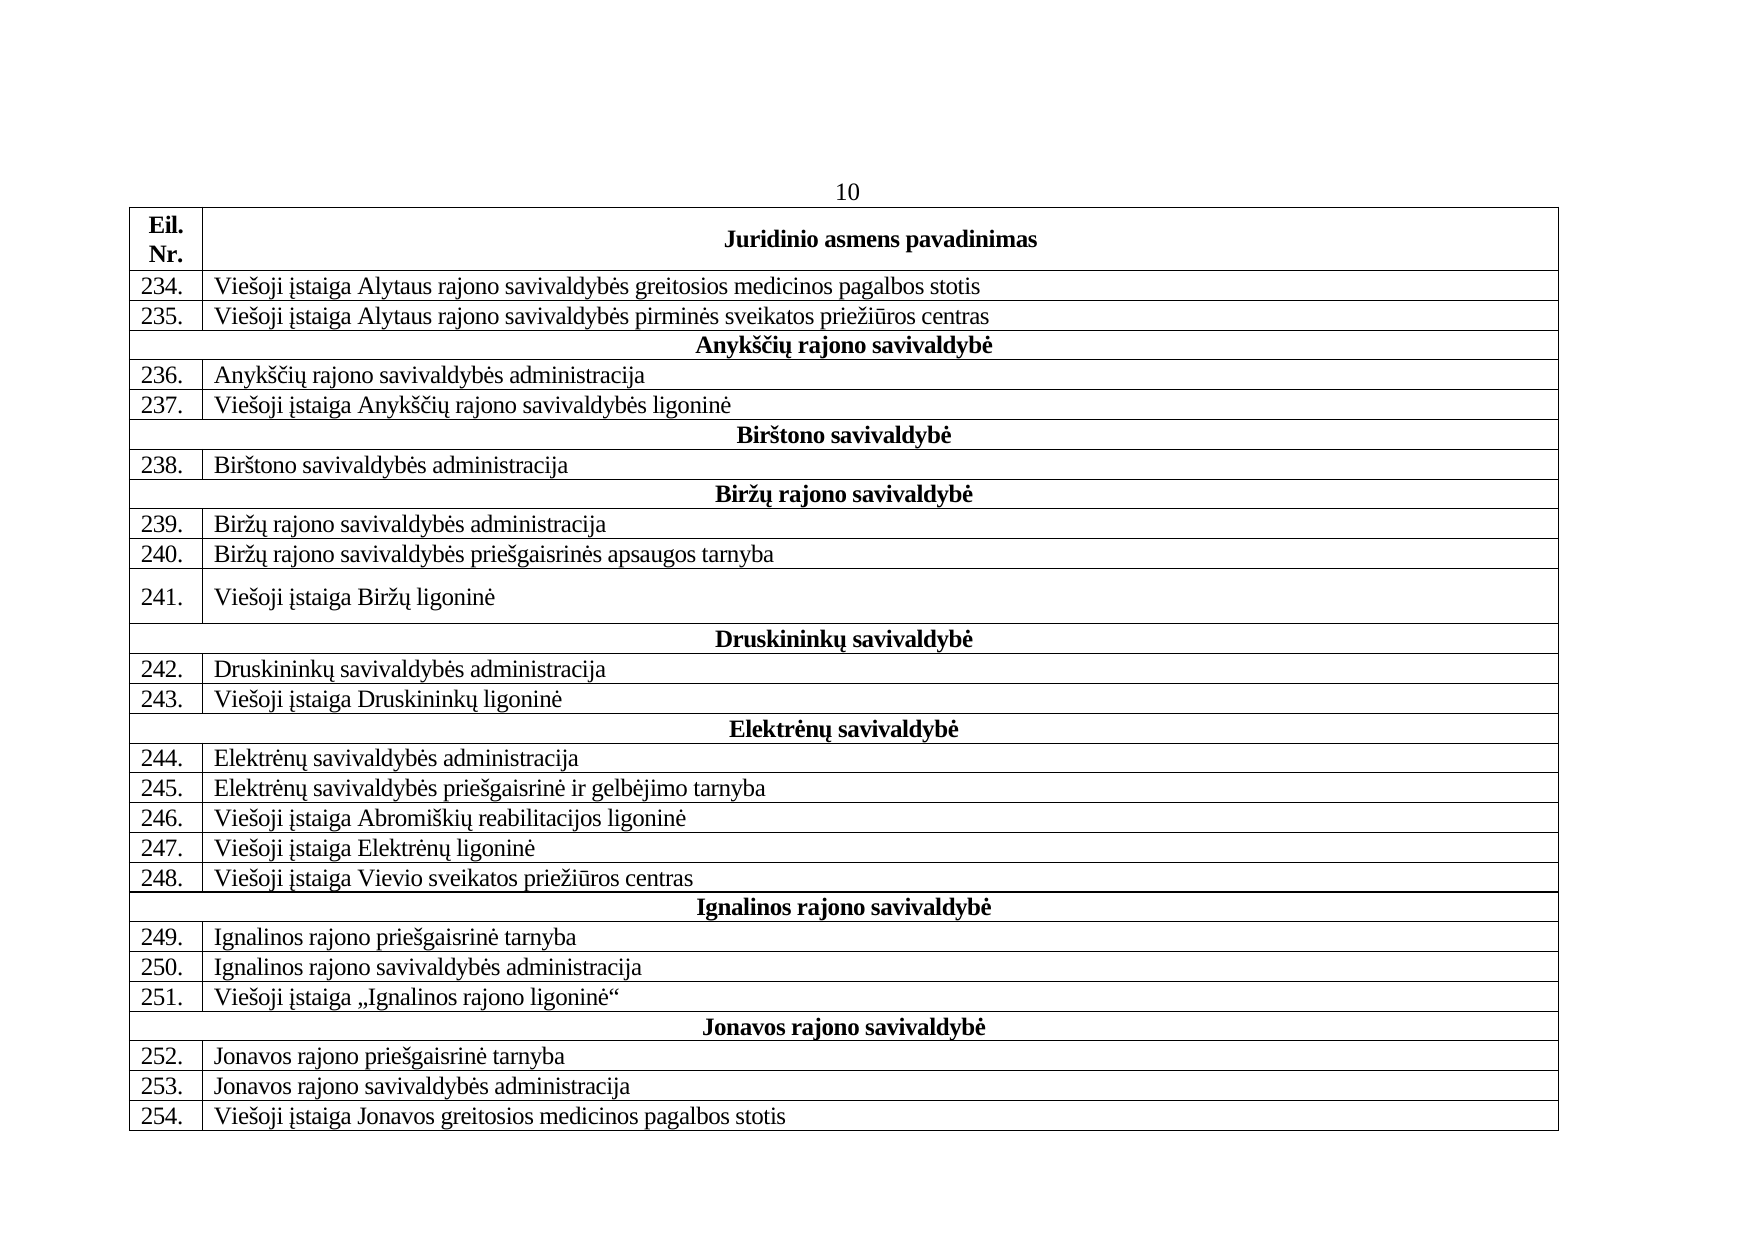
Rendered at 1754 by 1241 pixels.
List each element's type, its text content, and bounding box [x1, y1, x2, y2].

table_cell 236. [130, 360, 202, 389]
table_cell Elektrėnų savivaldybės administracija [203, 744, 1558, 772]
table_cell Viešoji įstaiga Vievio sveikatos priežiūros centras [203, 863, 1558, 891]
table_cell Viešoji įstaiga Jonavos greitosios medicinos pagalbos stotis [203, 1101, 1558, 1130]
table_cell Biržų rajono savivaldybės administracija [203, 509, 1558, 538]
table_cell Viešoji įstaiga „Ignalinos rajono ligoninė“ [203, 982, 1558, 1011]
table_cell 241. [130, 569, 202, 623]
table_cell Jonavos rajono savivaldybės administracija [203, 1071, 1558, 1100]
table_cell 242. [130, 654, 202, 683]
table_cell Jonavos rajono priešgaisrinė tarnyba [203, 1041, 1558, 1070]
table_cell Druskininkų savivaldybės administracija [203, 654, 1558, 683]
table_cell Viešoji įstaiga Elektrėnų ligoninė [203, 833, 1558, 862]
table_cell Viešoji įstaiga Abromiškių reabilitacijos ligoninė [203, 803, 1558, 832]
table_cell Elektrėnų savivaldybės priešgaisrinė ir gelbėjimo tarnyba [203, 773, 1558, 802]
table_cell 237. [130, 390, 202, 419]
table_cell Jonavos rajono savivaldybė [130, 1012, 1558, 1040]
table_cell 250. [130, 952, 202, 981]
table_header Juridinio asmens pavadinimas [203, 208, 1558, 270]
table_cell Viešoji įstaiga Alytaus rajono savivaldybės pirminės sveikatos priežiūros centras [203, 301, 1558, 329]
table_cell Anykščių rajono savivaldybės administracija [203, 360, 1558, 389]
table_cell 247. [130, 833, 202, 862]
table_cell 249. [130, 922, 202, 951]
table_cell Biržų rajono savivaldybė [130, 480, 1558, 508]
table_cell Ignalinos rajono savivaldybė [130, 893, 1558, 921]
table_cell 234. [130, 271, 202, 300]
table_cell Ignalinos rajono savivaldybės administracija [203, 952, 1558, 981]
table_cell Druskininkų savivaldybė [130, 624, 1558, 653]
table_cell Birštono savivaldybė [130, 420, 1558, 449]
table_cell Viešoji įstaiga Druskininkų ligoninė [203, 684, 1558, 713]
table_cell Ignalinos rajono priešgaisrinė tarnyba [203, 922, 1558, 951]
table_cell Viešoji įstaiga Biržų ligoninė [203, 569, 1558, 623]
table_cell 251. [130, 982, 202, 1011]
table_cell Anykščių rajono savivaldybė [130, 331, 1558, 359]
table_cell Viešoji įstaiga Anykščių rajono savivaldybės ligoninė [203, 390, 1558, 419]
table_cell 248. [130, 863, 202, 891]
table_cell 254. [130, 1101, 202, 1130]
table_cell 253. [130, 1071, 202, 1100]
table_cell 244. [130, 744, 202, 772]
table_header Eil. Nr. [130, 208, 202, 270]
table_cell Biržų rajono savivaldybės priešgaisrinės apsaugos tarnyba [203, 539, 1558, 568]
table_cell 243. [130, 684, 202, 713]
table_cell Birštono savivaldybės administracija [203, 450, 1558, 478]
table_cell 238. [130, 450, 202, 478]
table_cell 246. [130, 803, 202, 832]
table_cell 245. [130, 773, 202, 802]
table_cell 240. [130, 539, 202, 568]
table_cell Elektrėnų savivaldybė [130, 714, 1558, 742]
table_cell 235. [130, 301, 202, 329]
table_cell 239. [130, 509, 202, 538]
table_cell 252. [130, 1041, 202, 1070]
table_cell Viešoji įstaiga Alytaus rajono savivaldybės greitosios medicinos pagalbos stotis [203, 271, 1558, 300]
